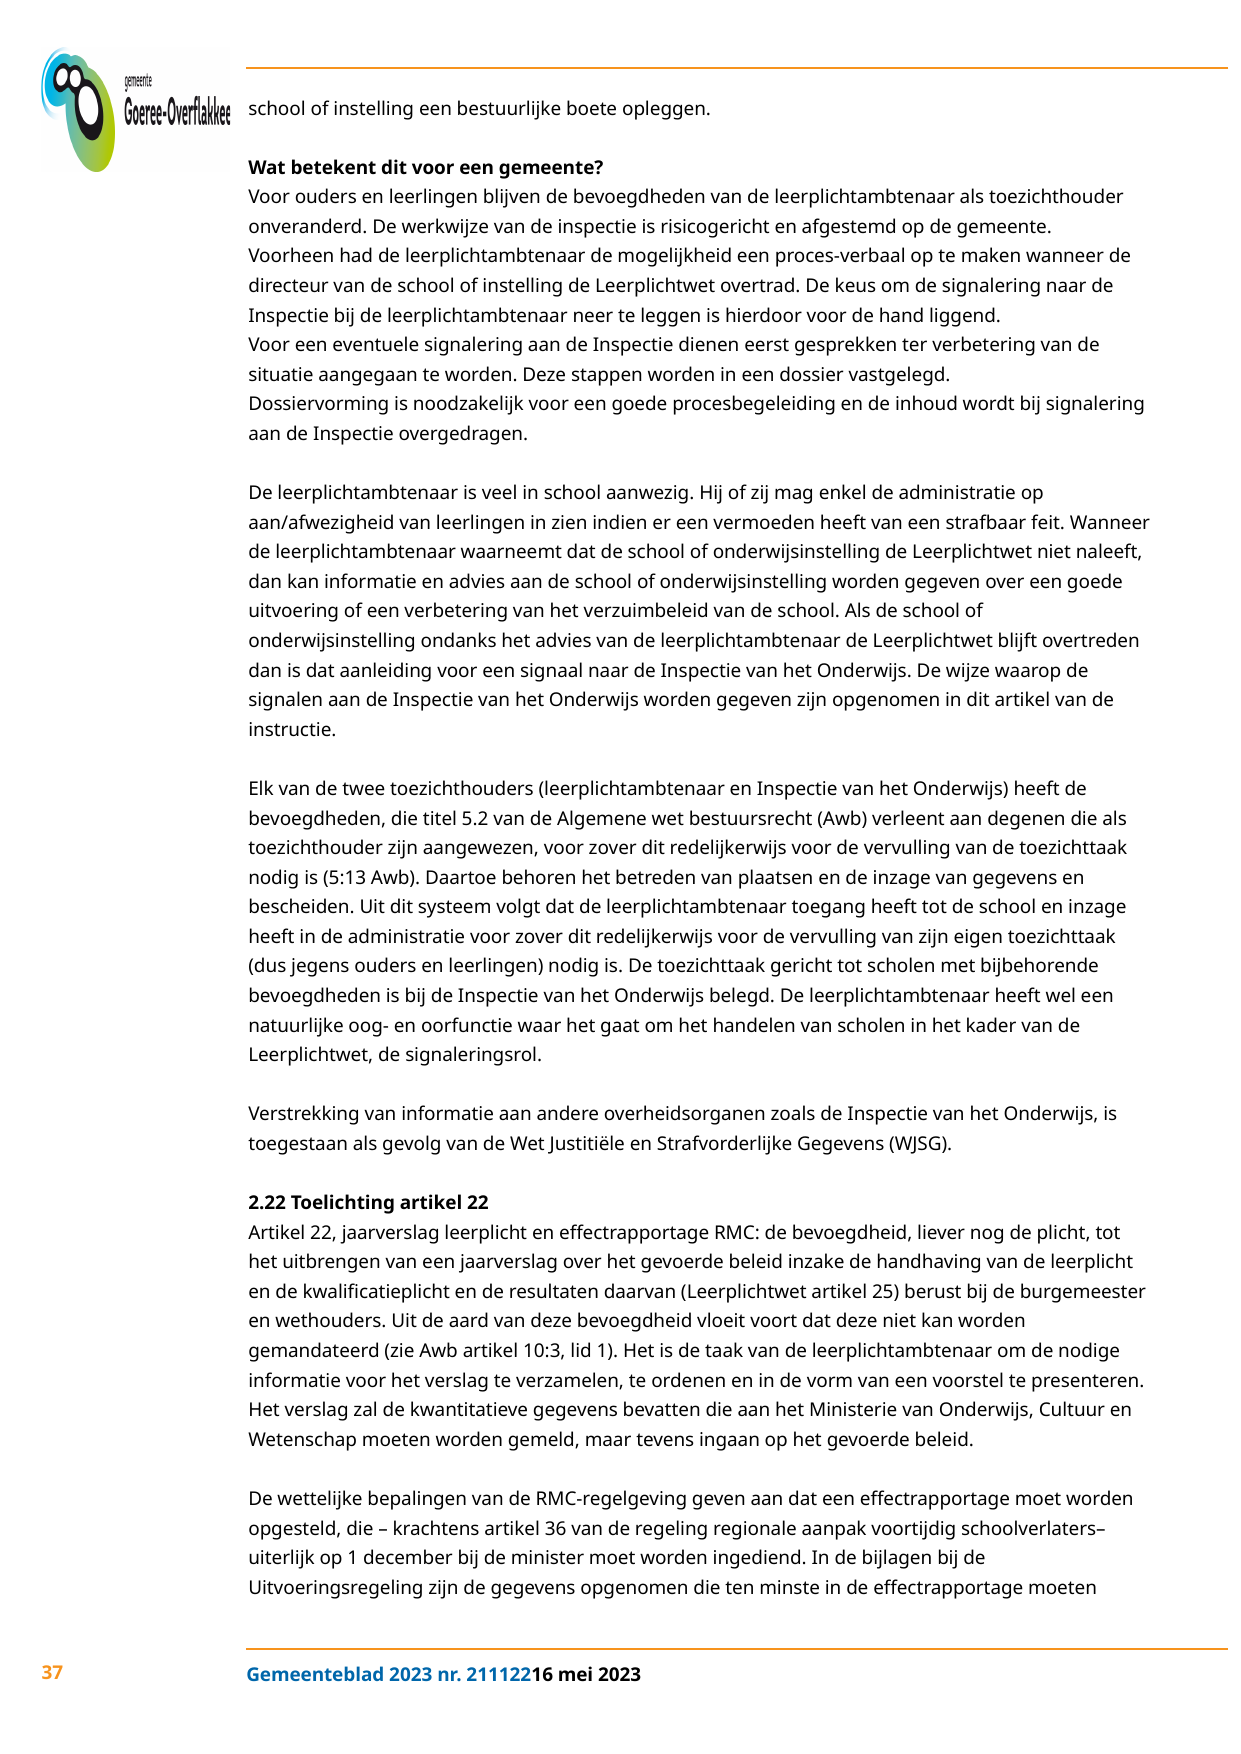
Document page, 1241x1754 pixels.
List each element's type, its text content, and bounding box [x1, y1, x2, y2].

text school of instelling een bestuurlijke boete opleggen. [248, 95, 1152, 121]
text Artikel 22, jaarverslag leerplicht en effectrapportage RMC: de bevoegdheid, liever nog de plicht, tot het uitbrengen van een jaarverslag over het gevoerde beleid inzake de handhaving van de leerplicht en de kwalificatieplicht en de resultaten daarvan (Leerplichtwet artikel 25) berust bij de burgemeester en wethouders. Uit de aard van deze bevoegdheid vloeit voort dat deze niet kan worden gemandateerd (zie Awb artikel 10:3, lid 1). Het is de taak van de leerplichtambtenaar om de nodige informatie voor het verslag te verzamelen, te ordenen en in de vorm van een voorstel te presenteren. Het verslag zal de kwantitatieve gegevens bevatten die aan het Ministerie van Onderwijs, Cultuur en Wetenschap moeten worden gemeld, maar tevens ingaan op het gevoerde beleid. [248, 1219, 1152, 1452]
text Wat betekent dit voor een gemeente? [248, 154, 1152, 180]
text De wettelijke bepalingen van de RMC-regelgeving geven aan dat een effectrapportage moet worden opgesteld, die – krachtens artikel 36 van de regeling regionale aanpak voortijdig schoolverlaters– uiterlijk op 1 december bij de minister moet worden ingediend. In de bijlagen bij de Uitvoeringsregeling zijn de gegevens opgenomen die ten minste in de effectrapportage moeten [248, 1485, 1152, 1600]
text Voorheen had de leerplichtambtenaar de mogelijkheid een proces-verbaal op te maken wanneer de directeur van de school of instelling de Leerplichtwet overtrad. De keus om de signalering naar de Inspectie bij de leerplichtambtenaar neer te leggen is hierdoor voor de hand liggend. [248, 243, 1152, 328]
text Verstrekking van informatie aan andere overheidsorganen zoals de Inspectie van het Onderwijs, is toegestaan als gevolg van de Wet Justitiële en Strafvorderlijke Gegevens (WJSG). [248, 1101, 1152, 1156]
text Voor een eventuele signalering aan de Inspectie dienen eerst gesprekken ter verbetering van de situatie aangegaan te worden. Deze stappen worden in een dossier vastgelegd. [248, 331, 1152, 387]
picture [41, 47, 231, 172]
text Dossiervorming is noodzakelijk voor een goede procesbegeleiding en de inhoud wordt bij signalering aan de Inspectie overgedragen. [248, 391, 1152, 446]
text 2.22 Toelichting artikel 22 [248, 1189, 1152, 1215]
text De leerplichtambtenaar is veel in school aanwezig. Hij of zij mag enkel de administratie op aan/afwezigheid van leerlingen in zien indien er een vermoeden heeft van een strafbaar feit. Wanneer de leerplichtambtenaar waarneemt dat de school of onderwijsinstelling de Leerplichtwet niet naleeft, dan kan informatie en advies aan de school of onderwijsinstelling worden gegeven over een goede uitvoering of een verbetering van het verzuimbeleid van de school. Als de school of onderwijsinstelling ondanks het advies van de leerplichtambtenaar de Leerplichtwet blijft overtreden dan is dat aanleiding voor een signaal naar de Inspectie van het Onderwijs. De wijze waarop de signalen aan de Inspectie van het Onderwijs worden gegeven zijn opgenomen in dit artikel van de instructie. [248, 479, 1152, 742]
text Voor ouders en leerlingen blijven de bevoegdheden van de leerplichtambtenaar als toezichthouder onveranderd. De werkwijze van de inspectie is risicogericht en afgestemd op de gemeente. [248, 183, 1152, 239]
text Elk van de twee toezichthouders (leerplichtambtenaar en Inspectie van het Onderwijs) heeft de bevoegdheden, die titel 5.2 van de Algemene wet bestuursrecht (Awb) verleent aan degenen die als toezichthouder zijn aangewezen, voor zover dit redelijkerwijs voor de vervulling van de toezichttaak nodig is (5:13 Awb). Daartoe behoren het betreden van plaatsen en de inzage van gegevens en bescheiden. Uit dit systeem volgt dat de leerplichtambtenaar toegang heeft tot de school en inzage heeft in de administratie voor zover dit redelijkerwijs voor de vervulling van zijn eigen toezichttaak (dus jegens ouders en leerlingen) nodig is. De toezichttaak gericht tot scholen met bijbehorende bevoegdheden is bij de Inspectie van het Onderwijs belegd. De leerplichtambtenaar heeft wel een natuurlijke oog- en oorfunctie waar het gaat om het handelen van scholen in het kader van de Leerplichtwet, de signaleringsrol. [248, 775, 1152, 1067]
